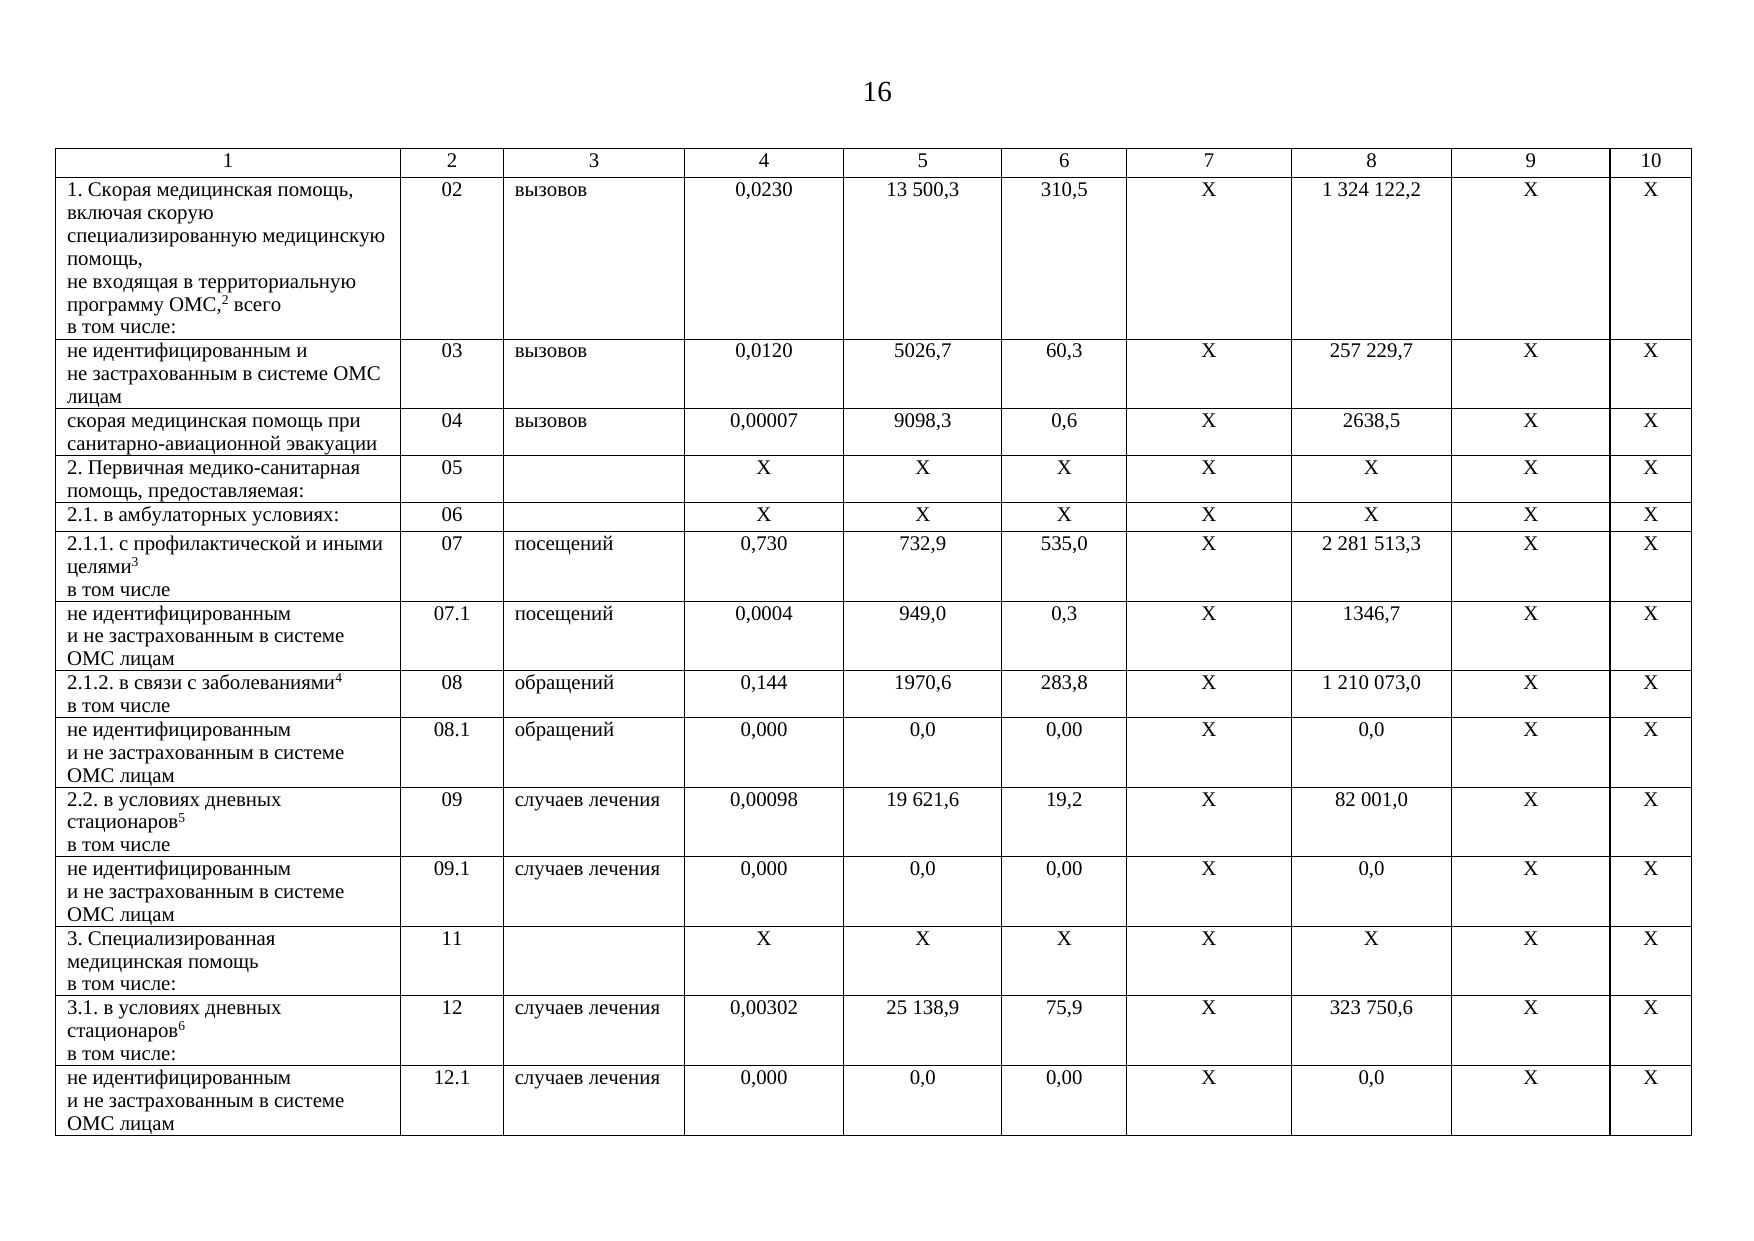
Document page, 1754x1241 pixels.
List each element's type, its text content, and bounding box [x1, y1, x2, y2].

table_cell X [685, 927, 843, 995]
table_cell 2.2. в условиях дневных стационаров5 в том числе [56, 788, 400, 856]
table_cell X [1127, 788, 1291, 856]
table_cell 2.1.2. в связи с заболеваниями4 в том числе [56, 671, 400, 717]
table_cell 0,0 [1292, 718, 1451, 787]
table_cell 07 [401, 532, 503, 601]
table_header 5 [844, 149, 1001, 177]
table_cell не идентифицированным и не застрахованным в системе ОМС лицам [56, 602, 400, 670]
table_header 10 [1611, 149, 1691, 177]
table_cell X [1452, 409, 1609, 455]
table_cell 1. Скорая медицинская помощь, включая скорую специализированную медицинскую помощь, не входящая в территориальную программу ОМС,2 всего в том числе: [56, 178, 400, 338]
table_cell X [1292, 927, 1451, 995]
table_cell X [1452, 532, 1609, 601]
table_cell 12.1 [401, 1066, 503, 1134]
table_cell 310,5 [1002, 178, 1126, 338]
table_cell X [1452, 503, 1609, 531]
table_cell X [1611, 503, 1691, 531]
table_cell X [1611, 602, 1691, 670]
table_cell X [685, 503, 843, 531]
table_cell [504, 927, 684, 995]
table_cell 06 [401, 503, 503, 531]
table_header 9 [1452, 149, 1609, 177]
table_cell X [1611, 927, 1691, 995]
table_cell 25 138,9 [844, 996, 1001, 1065]
table_cell вызовов [504, 409, 684, 455]
table_cell X [1292, 456, 1451, 502]
table_cell X [1452, 340, 1609, 408]
table_cell X [1611, 456, 1691, 502]
table_cell 09.1 [401, 857, 503, 926]
table_cell 0,000 [685, 857, 843, 926]
table_cell 283,8 [1002, 671, 1126, 717]
table_cell 75,9 [1002, 996, 1126, 1065]
table_cell посещений [504, 602, 684, 670]
table_cell X [1611, 671, 1691, 717]
table_cell X [1611, 340, 1691, 408]
table_cell вызовов [504, 340, 684, 408]
table_cell X [1127, 718, 1291, 787]
table_cell X [1452, 788, 1609, 856]
table_cell 1 210 073,0 [1292, 671, 1451, 717]
table_cell 3.1. в условиях дневных стационаров6 в том числе: [56, 996, 400, 1065]
table_cell 02 [401, 178, 503, 338]
table_cell X [1127, 340, 1291, 408]
table_cell обращений [504, 671, 684, 717]
table_cell X [1452, 927, 1609, 995]
table_cell X [1611, 1066, 1691, 1134]
table_cell не идентифицированным и не застрахованным в системе ОМС лицам [56, 1066, 400, 1134]
table_cell X [1452, 718, 1609, 787]
table_cell X [1611, 996, 1691, 1065]
table_cell 60,3 [1002, 340, 1126, 408]
table_cell 09 [401, 788, 503, 856]
table_cell 0,00 [1002, 718, 1126, 787]
table_cell посещений [504, 532, 684, 601]
table_cell 2.1.1. с профилактической и иными целями3 в том числе [56, 532, 400, 601]
table_cell X [1127, 857, 1291, 926]
table_cell X [1452, 602, 1609, 670]
table_cell X [1127, 503, 1291, 531]
table_cell 19 621,6 [844, 788, 1001, 856]
table_cell X [1611, 409, 1691, 455]
table_cell X [1452, 671, 1609, 717]
table_cell X [1002, 456, 1126, 502]
table_cell случаев лечения [504, 1066, 684, 1134]
table_cell 04 [401, 409, 503, 455]
table_cell 1346,7 [1292, 602, 1451, 670]
table_cell X [1127, 927, 1291, 995]
table_header 6 [1002, 149, 1126, 177]
table_cell X [1127, 602, 1291, 670]
table_cell 2 281 513,3 [1292, 532, 1451, 601]
table_cell случаев лечения [504, 788, 684, 856]
table_cell 2638,5 [1292, 409, 1451, 455]
table_cell 0,6 [1002, 409, 1126, 455]
table_cell 12 [401, 996, 503, 1065]
table_cell скорая медицинская помощь при санитарно-авиационной эвакуации [56, 409, 400, 455]
table_cell 05 [401, 456, 503, 502]
table_cell 1 324 122,2 [1292, 178, 1451, 338]
table_cell 1970,6 [844, 671, 1001, 717]
table_cell 9098,3 [844, 409, 1001, 455]
table_cell 0,0 [844, 1066, 1001, 1134]
table_header 1 [56, 149, 400, 177]
table_cell обращений [504, 718, 684, 787]
table_cell X [844, 927, 1001, 995]
table_cell X [1127, 996, 1291, 1065]
table_cell 0,0 [844, 718, 1001, 787]
table_cell 0,000 [685, 1066, 843, 1134]
table_cell X [1611, 718, 1691, 787]
table_cell 0,000 [685, 718, 843, 787]
table_cell 13 500,3 [844, 178, 1001, 338]
table_cell X [685, 456, 843, 502]
table_cell 08 [401, 671, 503, 717]
table_cell [504, 503, 684, 531]
table_cell 0,00 [1002, 857, 1126, 926]
table_cell X [1127, 671, 1291, 717]
table_cell случаев лечения [504, 996, 684, 1065]
table_cell 323 750,6 [1292, 996, 1451, 1065]
table_header 4 [685, 149, 843, 177]
table_cell X [1611, 788, 1691, 856]
table_cell X [844, 503, 1001, 531]
table_cell 0,0004 [685, 602, 843, 670]
table_cell X [1611, 532, 1691, 601]
table_cell 0,00 [1002, 1066, 1126, 1134]
table_cell 949,0 [844, 602, 1001, 670]
table_cell X [1127, 532, 1291, 601]
table_cell случаев лечения [504, 857, 684, 926]
table_cell 0,0120 [685, 340, 843, 408]
table_cell X [1452, 456, 1609, 502]
table_cell 82 001,0 [1292, 788, 1451, 856]
table_header 2 [401, 149, 503, 177]
table_cell 3. Специализированная медицинская помощь в том числе: [56, 927, 400, 995]
table_cell 0,00098 [685, 788, 843, 856]
table_cell 0,0 [844, 857, 1001, 926]
table_header 3 [504, 149, 684, 177]
table_cell не идентифицированным и не застрахованным в системе ОМС лицам [56, 857, 400, 926]
table_cell X [1127, 1066, 1291, 1134]
table_cell 07.1 [401, 602, 503, 670]
table_cell 5026,7 [844, 340, 1001, 408]
table_cell не идентифицированным и не застрахованным в системе ОМС лицам [56, 718, 400, 787]
table_cell X [1452, 996, 1609, 1065]
table_cell 0,0 [1292, 857, 1451, 926]
table_cell X [1127, 409, 1291, 455]
table_cell 2.1. в амбулаторных условиях: [56, 503, 400, 531]
table_cell X [1002, 503, 1126, 531]
table_header 7 [1127, 149, 1291, 177]
table_cell [504, 456, 684, 502]
table_cell 11 [401, 927, 503, 995]
table_cell X [1452, 1066, 1609, 1134]
table_cell X [1292, 503, 1451, 531]
table_cell X [1127, 178, 1291, 338]
table_cell X [1002, 927, 1126, 995]
table_cell 0,144 [685, 671, 843, 717]
table_cell X [1127, 456, 1291, 502]
table_cell X [844, 456, 1001, 502]
table_cell 732,9 [844, 532, 1001, 601]
table_cell 257 229,7 [1292, 340, 1451, 408]
table_cell 08.1 [401, 718, 503, 787]
table_cell X [1452, 178, 1609, 338]
table_cell 0,3 [1002, 602, 1126, 670]
table_cell X [1611, 178, 1691, 338]
table_cell X [1452, 857, 1609, 926]
table_cell 2. Первичная медико-санитарная помощь, предоставляемая: [56, 456, 400, 502]
table_cell 0,00007 [685, 409, 843, 455]
table_cell 0,0230 [685, 178, 843, 338]
table_cell вызовов [504, 178, 684, 338]
table_cell 19,2 [1002, 788, 1126, 856]
table_cell не идентифицированным и не застрахованным в системе ОМС лицам [56, 340, 400, 408]
table_cell 0,730 [685, 532, 843, 601]
table_header 8 [1292, 149, 1451, 177]
table_cell 0,00302 [685, 996, 843, 1065]
table_cell 03 [401, 340, 503, 408]
table_cell X [1611, 857, 1691, 926]
table_cell 0,0 [1292, 1066, 1451, 1134]
table_cell 535,0 [1002, 532, 1126, 601]
